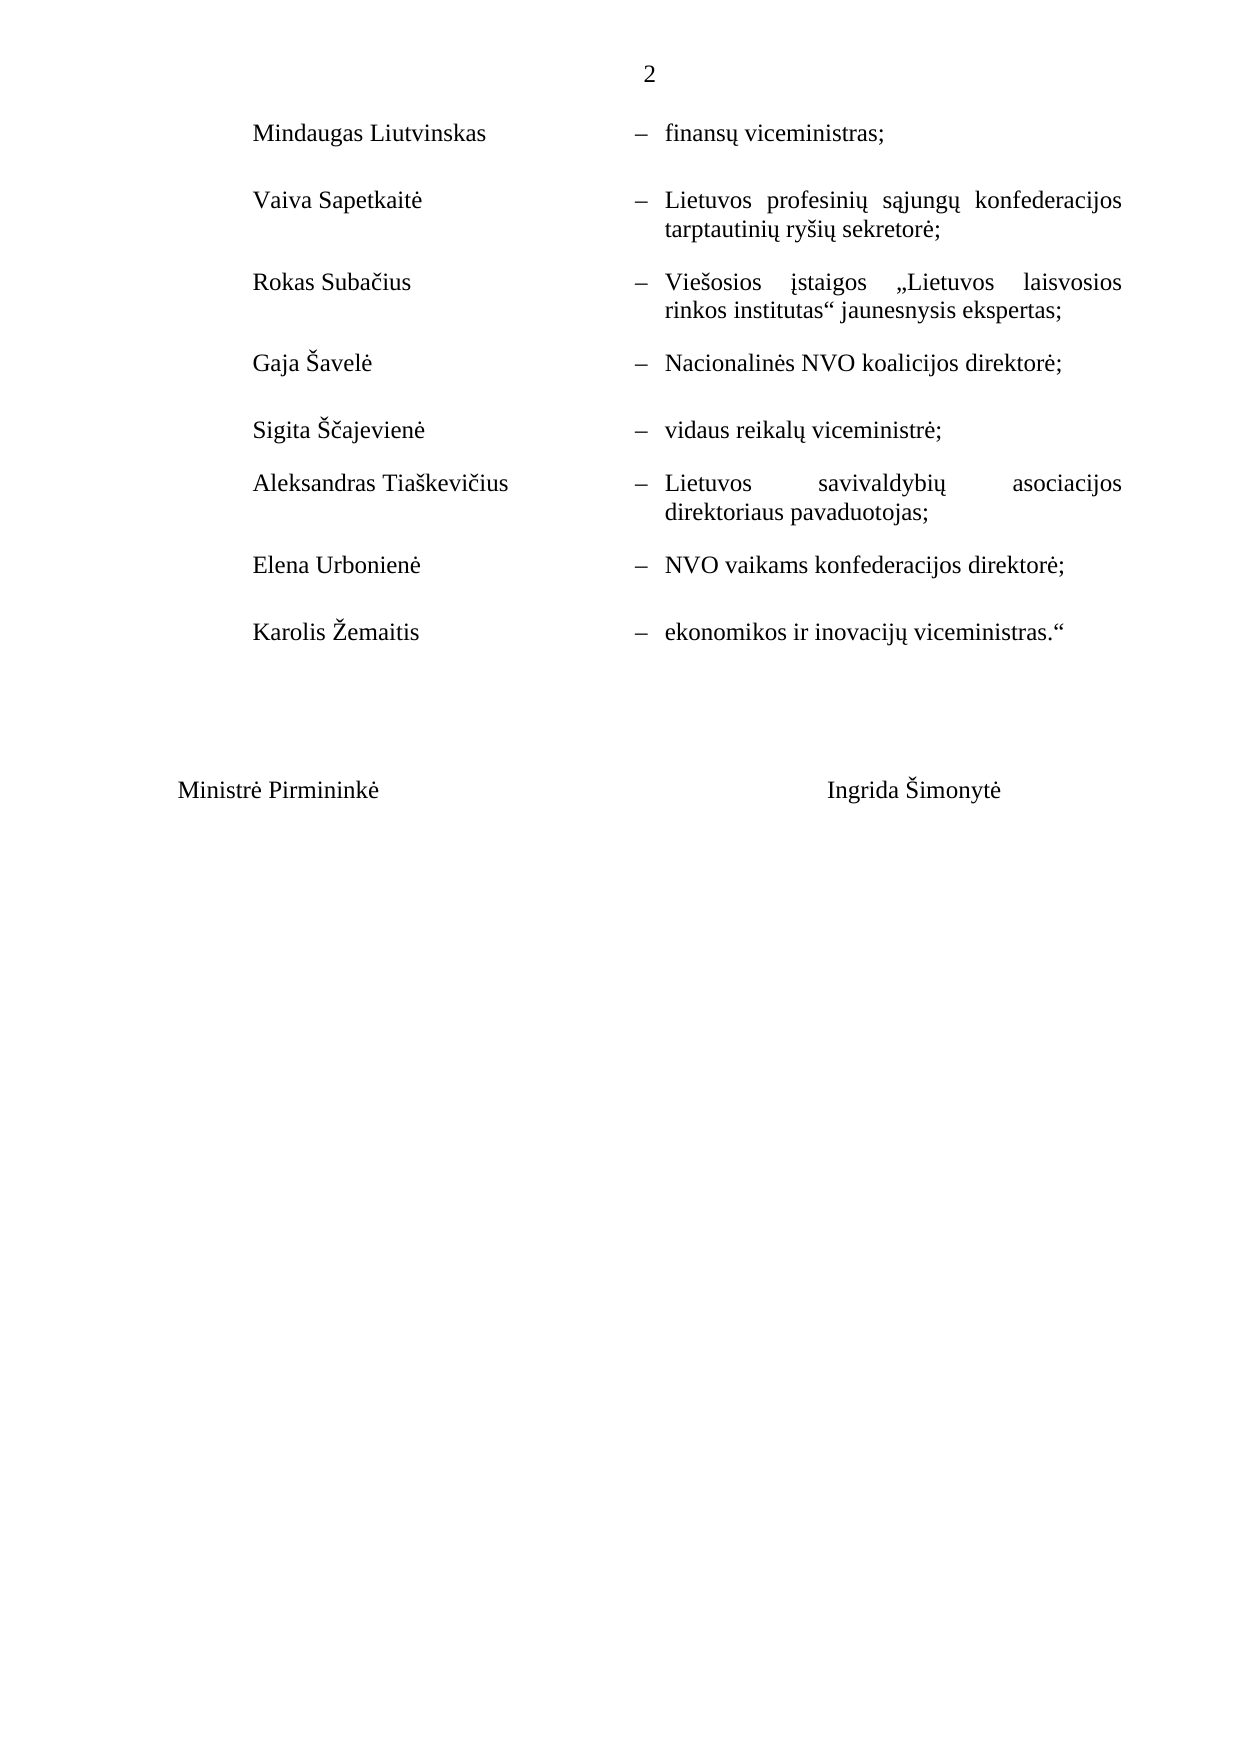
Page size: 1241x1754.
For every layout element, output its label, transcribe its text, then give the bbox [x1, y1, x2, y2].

text Rokas Subačius – Viešosios įstaigos „Lietuvos laisvosios rinkos institutas“ jaunesnysis ekspertas; [252, 267, 1122, 324]
text Ministrė Pirmininkė Ingrida Šimonytė [177, 775, 1122, 804]
text Mindaugas Liutvinskas – finansų viceministras; [252, 118, 1122, 147]
text Gaja Šavelė – Nacionalinės NVO koalicijos direktorė; [252, 348, 1122, 377]
text Elena Urbonienė – NVO vaikams konfederacijos direktorė; [252, 550, 1122, 579]
text Sigita Ščajevienė – vidaus reikalų viceministrė; [252, 416, 1122, 444]
text Karolis Žemaitis – ekonomikos ir inovacijų viceministras.“ [252, 617, 1122, 646]
text Aleksandras Tiaškevičius – Lietuvos savivaldybių asociacijos direktoriaus pavaduotojas; [252, 468, 1122, 526]
text Vaiva Sapetkaitė – Lietuvos profesinių sąjungų konfederacijos tarptautinių ryšių sekretorė; [252, 185, 1122, 243]
